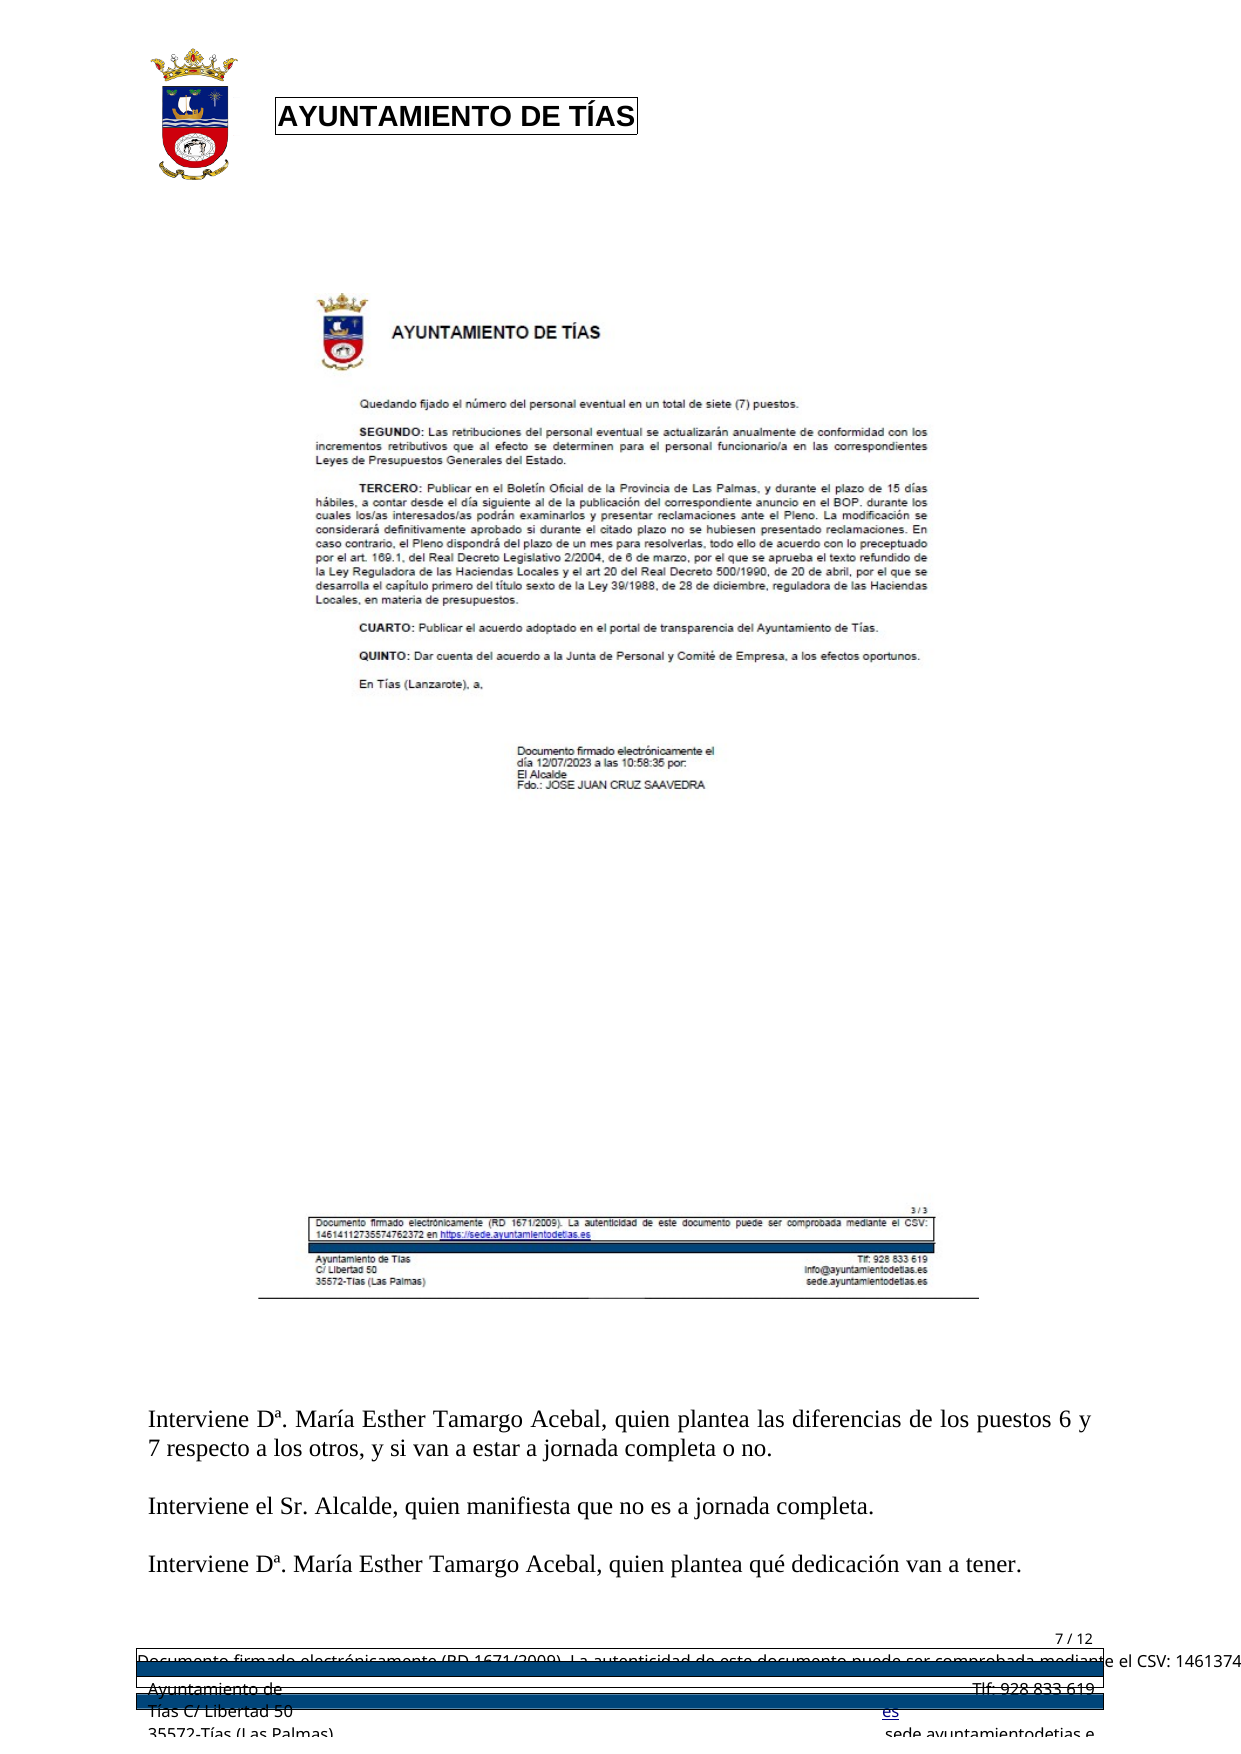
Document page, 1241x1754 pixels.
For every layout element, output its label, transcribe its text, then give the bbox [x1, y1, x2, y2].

picture [150, 48, 240, 180]
text Interviene Dª. María Esther Tamargo Acebal, quien plantea las diferencias de los puestos 6 y 7 respecto a los otros, y si van a estar a jornada completa o no. [148, 1404, 1101, 1462]
picture [258, 293, 979, 1299]
text 7 / 12 [135, 1629, 1093, 1649]
text Interviene el Sr. Alcalde, quien manifiesta que no es a jornada completa. [148, 1491, 1105, 1520]
text Interviene Dª. María Esther Tamargo Acebal, quien plantea qué dedicación van a tener. [148, 1549, 1105, 1578]
